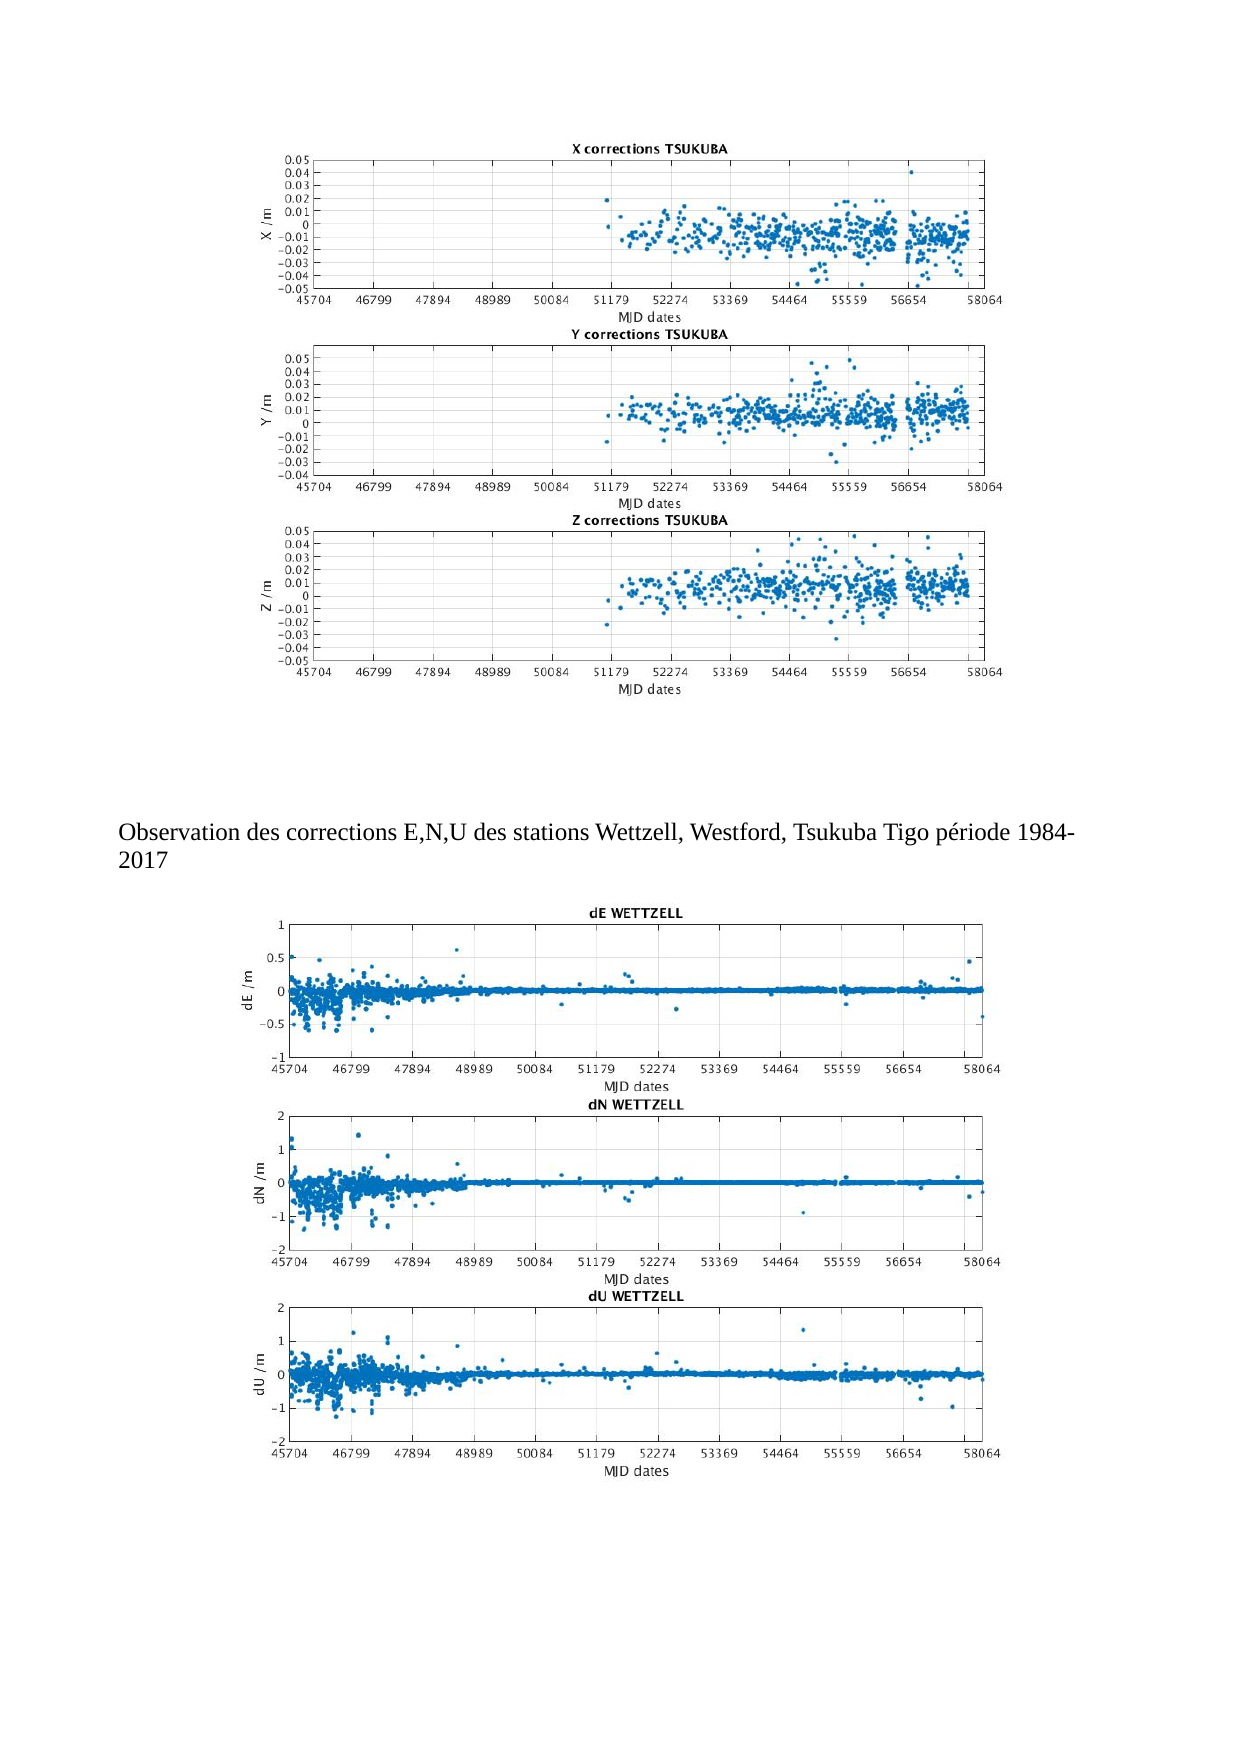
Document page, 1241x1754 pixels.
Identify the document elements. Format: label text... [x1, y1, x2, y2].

picture [201, 111, 1067, 731]
text Observation des corrections E,N,U des stations Wettzell, Westford, Tsukuba Tigo période 1984-2017 [118, 817, 1122, 874]
picture [173, 874, 1067, 1514]
